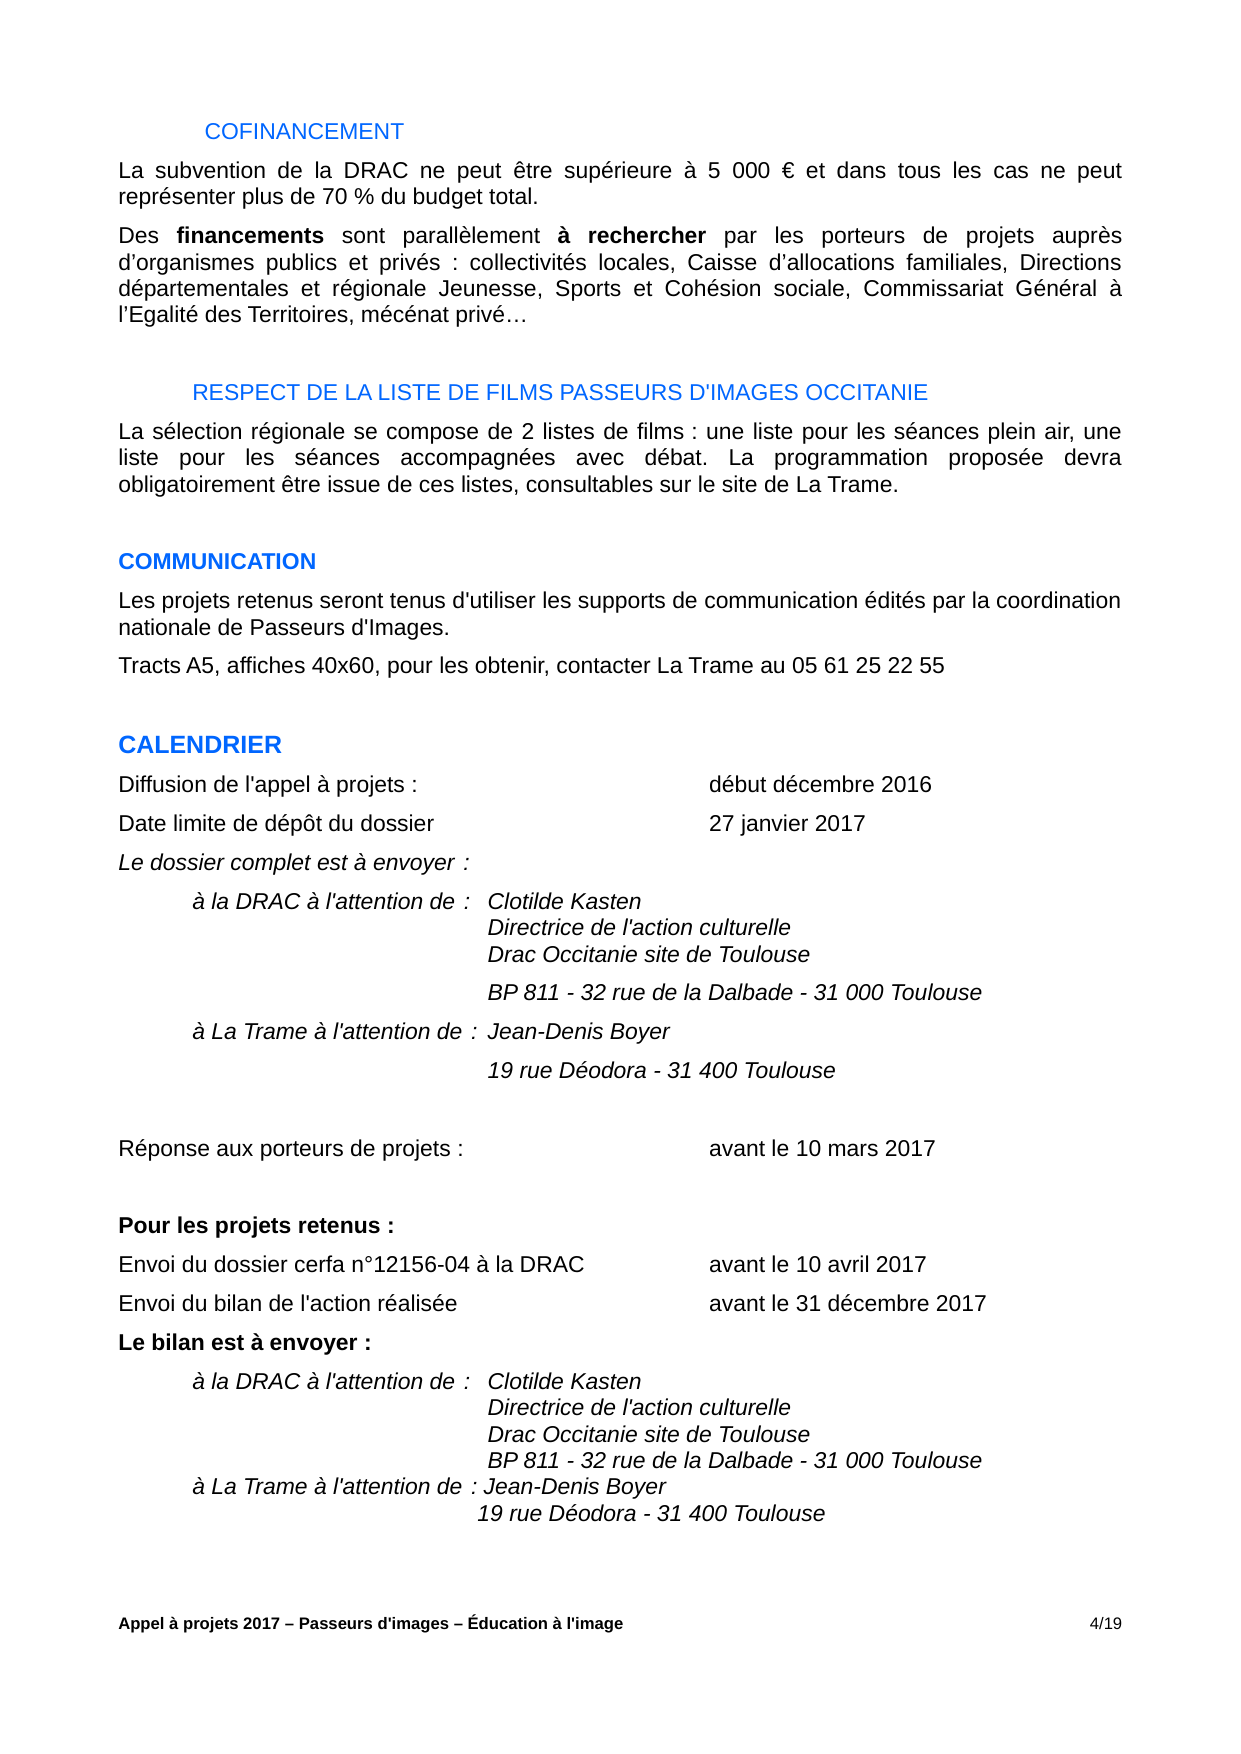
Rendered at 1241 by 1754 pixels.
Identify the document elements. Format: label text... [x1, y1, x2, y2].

text à la DRAC à l'attention de : Clotilde Kasten Directrice de l'action culturelle Drac Occitanie site de Toulouse [118, 888, 1122, 967]
text à La Trame à l'attention de : Jean-Denis Boyer [118, 1018, 1122, 1044]
text Date limite de dépôt du dossier 27 janvier 2017 [118, 810, 1122, 836]
text COFINANCEMENT [131, 118, 1122, 144]
text Des financements sont parallèlement à rechercher par les porteurs de projets auprès d’organismes publics et privés : collectivités locales, Caisse d’allocations familiales, Directions départementales et régionale Jeunesse, Sports et Cohésion sociale, Commissariat Général à l’Egalité des Territoires, mécénat privé… [118, 222, 1122, 328]
text Le dossier complet est à envoyer : [118, 849, 1122, 875]
text Réponse aux porteurs de projets : avant le 10 mars 2017 [118, 1135, 1122, 1161]
text à la DRAC à l'attention de : Clotilde Kasten Directrice de l'action culturelle Drac Occitanie site de Toulouse [118, 1368, 1122, 1447]
text Le bilan est à envoyer : [118, 1329, 1122, 1355]
text à La Trame à l'attention de : Jean-Denis Boyer [118, 1473, 1122, 1500]
text 19 rue Déodora - 31 400 Toulouse [118, 1057, 1122, 1083]
text Pour les projets retenus : [118, 1212, 1122, 1239]
text Diffusion de l'appel à projets : début décembre 2016 [118, 771, 1122, 798]
text 19 rue Déodora - 31 400 Toulouse [118, 1500, 1122, 1526]
text RESPECT DE LA LISTE DE FILMS PASSEURS D'IMAGES OCCITANIE [118, 379, 1122, 405]
text Envoi du bilan de l'action réalisée avant le 31 décembre 2017 [118, 1290, 1122, 1317]
text La sélection régionale se compose de 2 listes de films : une liste pour les séances plein air, une liste pour les séances accompagnées avec débat. La programmation proposée devra obligatoirement être issue de ces listes, consultables sur le site de La Trame. [118, 418, 1122, 497]
text La subvention de la DRAC ne peut être supérieure à 5 000 € et dans tous les cas ne peut représenter plus de 70 % du budget total. [118, 157, 1122, 210]
text Envoi du dossier cerfa n°12156-04 à la DRAC avant le 10 avril 2017 [118, 1251, 1122, 1278]
text CALENDRIER [118, 730, 1122, 759]
text BP 811 - 32 rue de la Dalbade - 31 000 Toulouse [118, 979, 1122, 1006]
text Tracts A5, affiches 40x60, pour les obtenir, contacter La Trame au 05 61 25 22 55 [118, 652, 1122, 679]
text BP 811 - 32 rue de la Dalbade - 31 000 Toulouse [118, 1447, 1122, 1473]
text COMMUNICATION [118, 548, 1122, 574]
text Les projets retenus seront tenus d'utiliser les supports de communication édités par la coordination nationale de Passeurs d'Images. [118, 587, 1122, 640]
